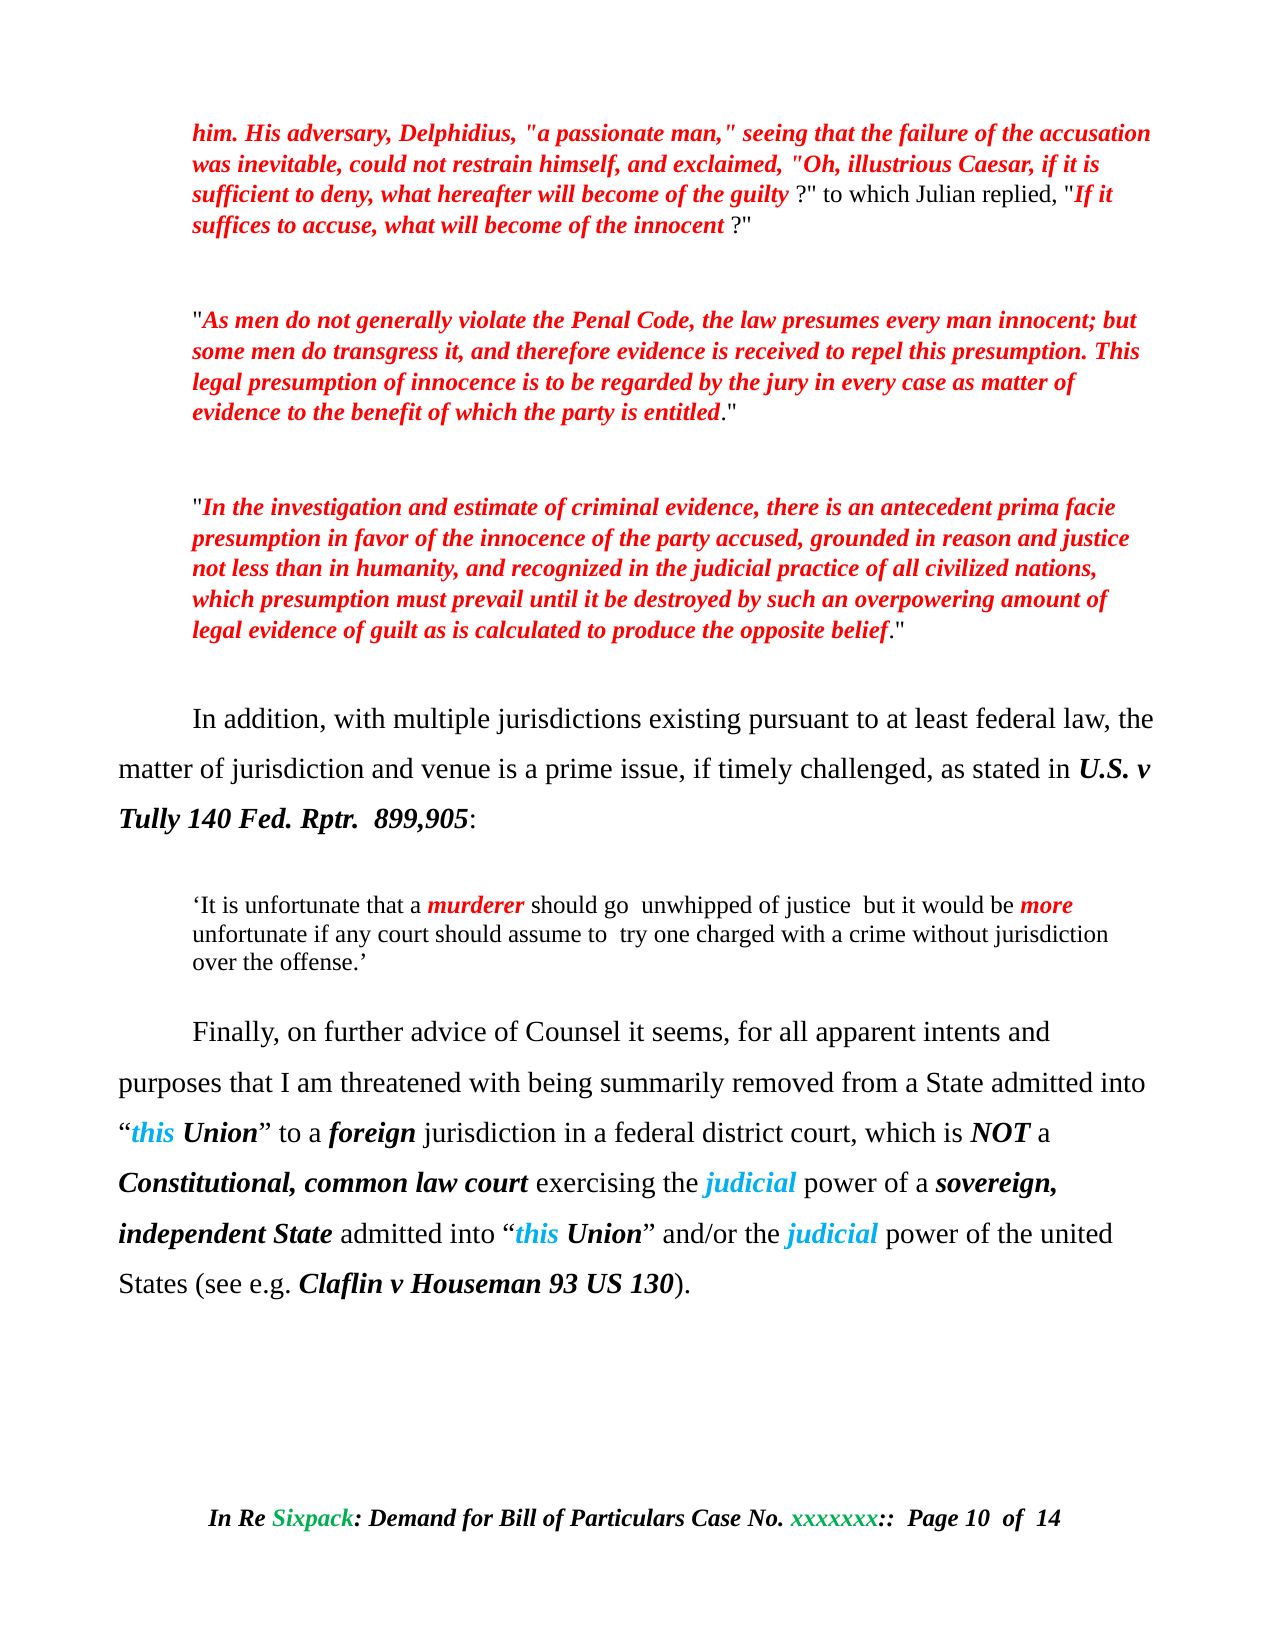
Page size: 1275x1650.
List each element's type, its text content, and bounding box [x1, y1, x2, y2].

text In addition, with multiple jurisdictions existing pursuant to at least federal law, the matter of jurisdiction and venue is a prime issue, if timely challenged, as stated in U.S. v Tully 140 Fed. Rptr. 899,905: [118, 701, 1157, 835]
text ‘It is unfortunate that a murderer should go unwhipped of justice but it would be more unfortunate if any court should assume to try one charged with a crime without jurisdiction over the offense.’ [192, 890, 1157, 976]
text Finally, on further advice of Counsel it seems, for all apparent intents and purposes that I am threatened with being summarily removed from a State admitted into “this Union” to a foreign jurisdiction in a federal district court, which is NOT a Constitutional, common law court exercising the judicial power of a sovereign, independent State admitted into “this Union” and/or the judicial power of the united States (see e.g. Claflin v Houseman 93 US 130). [118, 1014, 1157, 1300]
text "As men do not generally violate the Penal Code, the law presumes every man innocent; but some men do transgress it, and therefore evidence is received to repel this presumption. This legal presumption of innocence is to be regarded by the jury in every case as matter of evidence to the benefit of which the party is entitled." [192, 305, 1157, 426]
text "In the investigation and estimate of criminal evidence, there is an antecedent prima facie presumption in favor of the innocence of the party accused, grounded in reason and justice not less than in humanity, and recognized in the judicial practice of all civilized nations, which presumption must prevail until it be destroyed by such an overpowering amount of legal evidence of guilt as is calculated to produce the opposite belief." [192, 492, 1157, 644]
text him. His adversary, Delphidius, "a passionate man," seeing that the failure of the accusation was inevitable, could not restrain himself, and exclaimed, "Oh, illustrious Caesar, if it is sufficient to deny, what hereafter will become of the guilty ?" to which Julian replied, "If it suffices to accuse, what will become of the innocent ?" [192, 118, 1157, 239]
